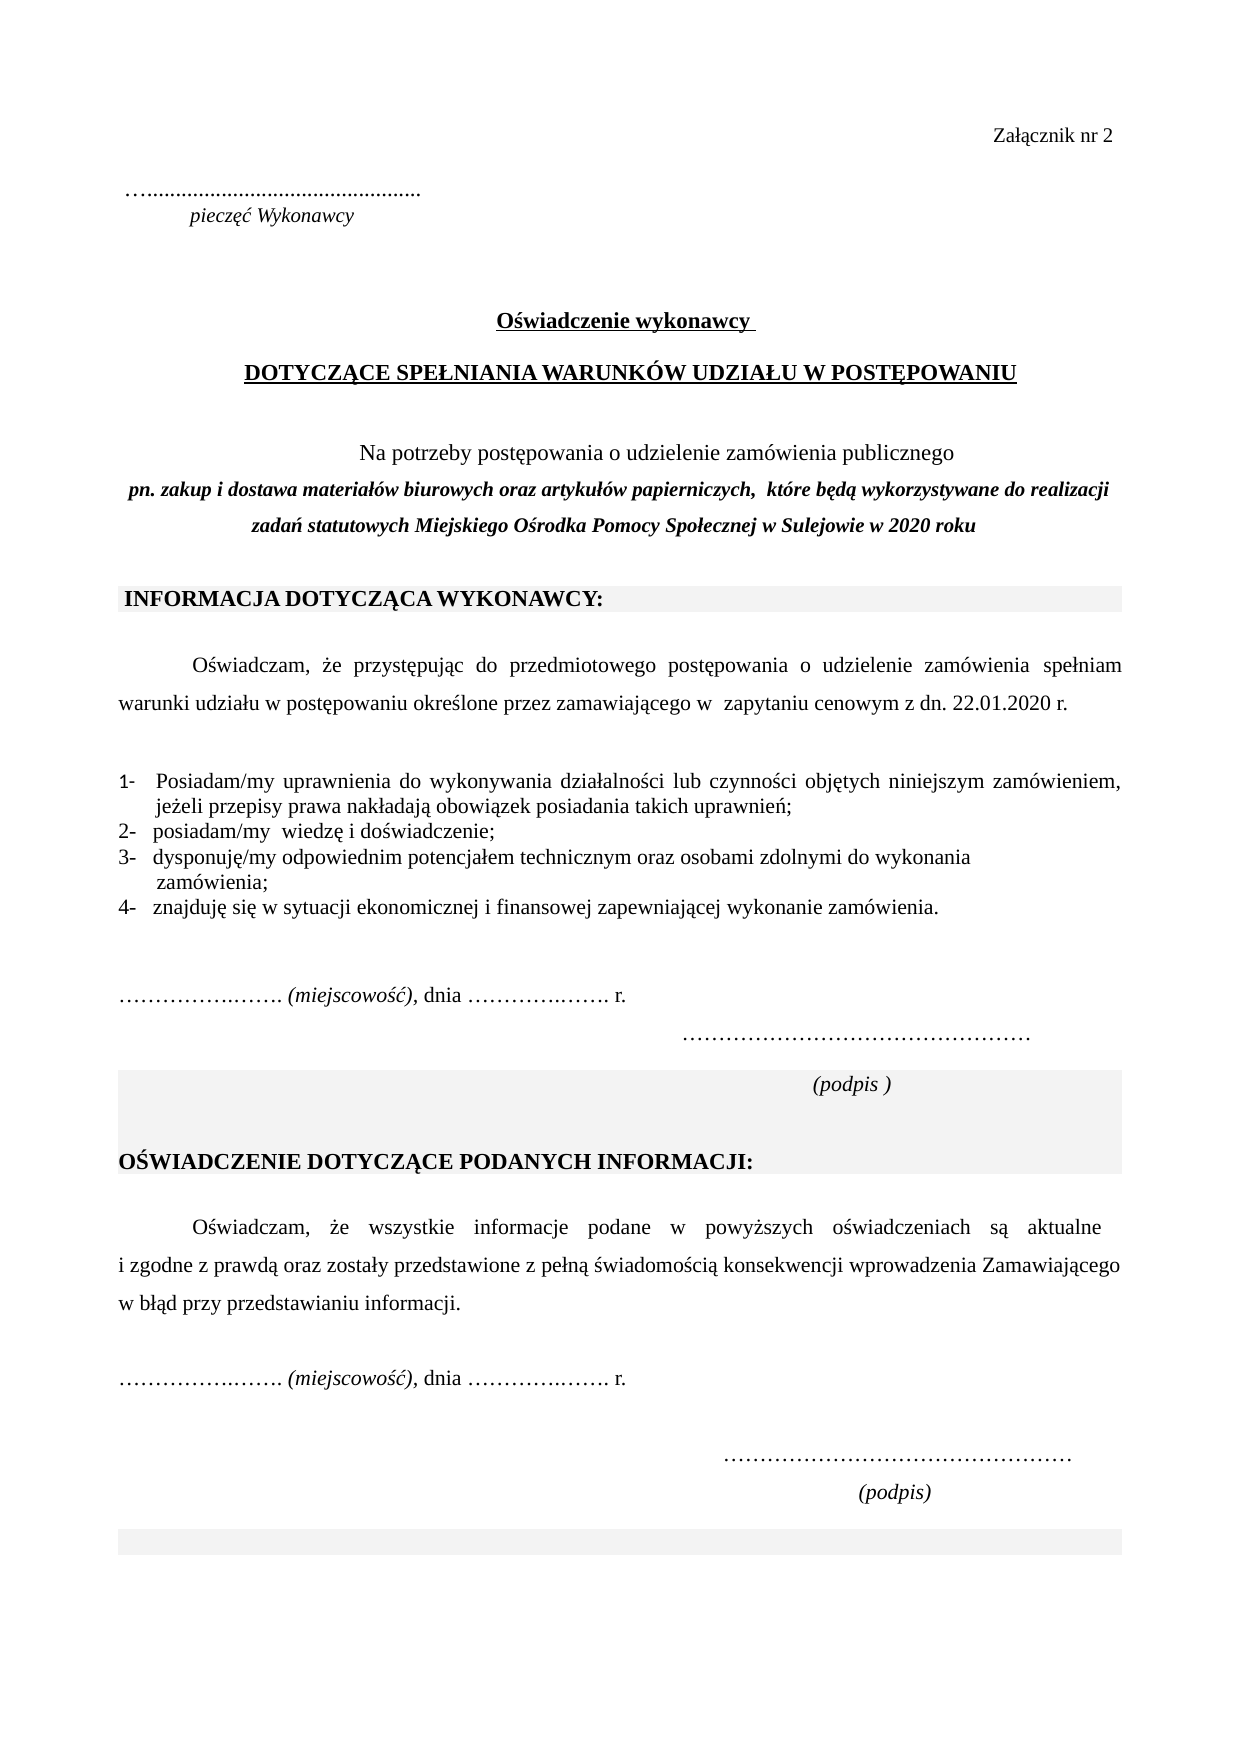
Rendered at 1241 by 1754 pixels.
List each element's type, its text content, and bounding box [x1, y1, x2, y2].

text ………………………………………… [118, 1441, 1122, 1466]
text (podpis ) [118, 1070, 1122, 1097]
text …................................................ [118, 175, 1122, 201]
text OŚWIADCZENIE DOTYCZĄCE PODANYCH INFORMACJI: [118, 1148, 1122, 1174]
text Oświadczam, że przystępując do przedmiotowego postępowania o udzielenie zamówienia spełniam warunki udziału w postępowaniu określone przez zamawiającego w zapytaniu cenowym z dn. 22.01.2020 r. [118, 651, 1122, 716]
text pieczęć Wykonawcy [118, 201, 1122, 228]
text Oświadczenie wykonawcy [118, 307, 1122, 333]
text …………….……. (miejscowość), dnia ………….……. r. [118, 1365, 1122, 1390]
text INFORMACJA DOTYCZĄCA WYKONAWCY: [118, 586, 1122, 612]
list 2- posiadam/my wiedzę i doświadczenie; [118, 818, 1122, 844]
text zamówienia; [118, 869, 1122, 894]
list Posiadam/my uprawnienia do wykonywania działalności lub czynności objętych niniejszym zamówieniem, jeżeli przepisy prawa nakładają obowiązek posiadania takich uprawnień; [118, 768, 1122, 818]
text DOTYCZĄCE SPEŁNIANIA WARUNKÓW UDZIAŁU W POSTĘPOWANIU [118, 359, 1122, 386]
list 3- dysponuję/my odpowiednim potencjałem technicznym oraz osobami zdolnymi do wykonania [118, 844, 1122, 869]
text …………….……. (miejscowość), dnia ………….……. r. [118, 982, 1122, 1007]
text Na potrzeby postępowania o udzielenie zamówienia publicznego pn. zakup i dostawa materiałów biurowych oraz artykułów papierniczych, które będą wykorzystywane do realizacji zadań statutowych Miejskiego Ośrodka Pomocy Społecznej w Sulejowie w 2020 roku [118, 438, 1122, 537]
text Załącznik nr 2 [118, 118, 1122, 149]
text ………………………………………… [118, 1020, 1122, 1045]
list 4- znajduję się w sytuacji ekonomicznej i finansowej zapewniającej wykonanie zamówienia. [118, 894, 1122, 919]
text (podpis) [708, 1479, 1122, 1504]
text Oświadczam, że wszystkie informacje podane w powyższych oświadczeniach są aktualne i zgodne z prawdą oraz zostały przedstawione z pełną świadomością konsekwencji wprowadzenia Zamawiającego w błąd przy przedstawianiu informacji. [118, 1214, 1122, 1315]
